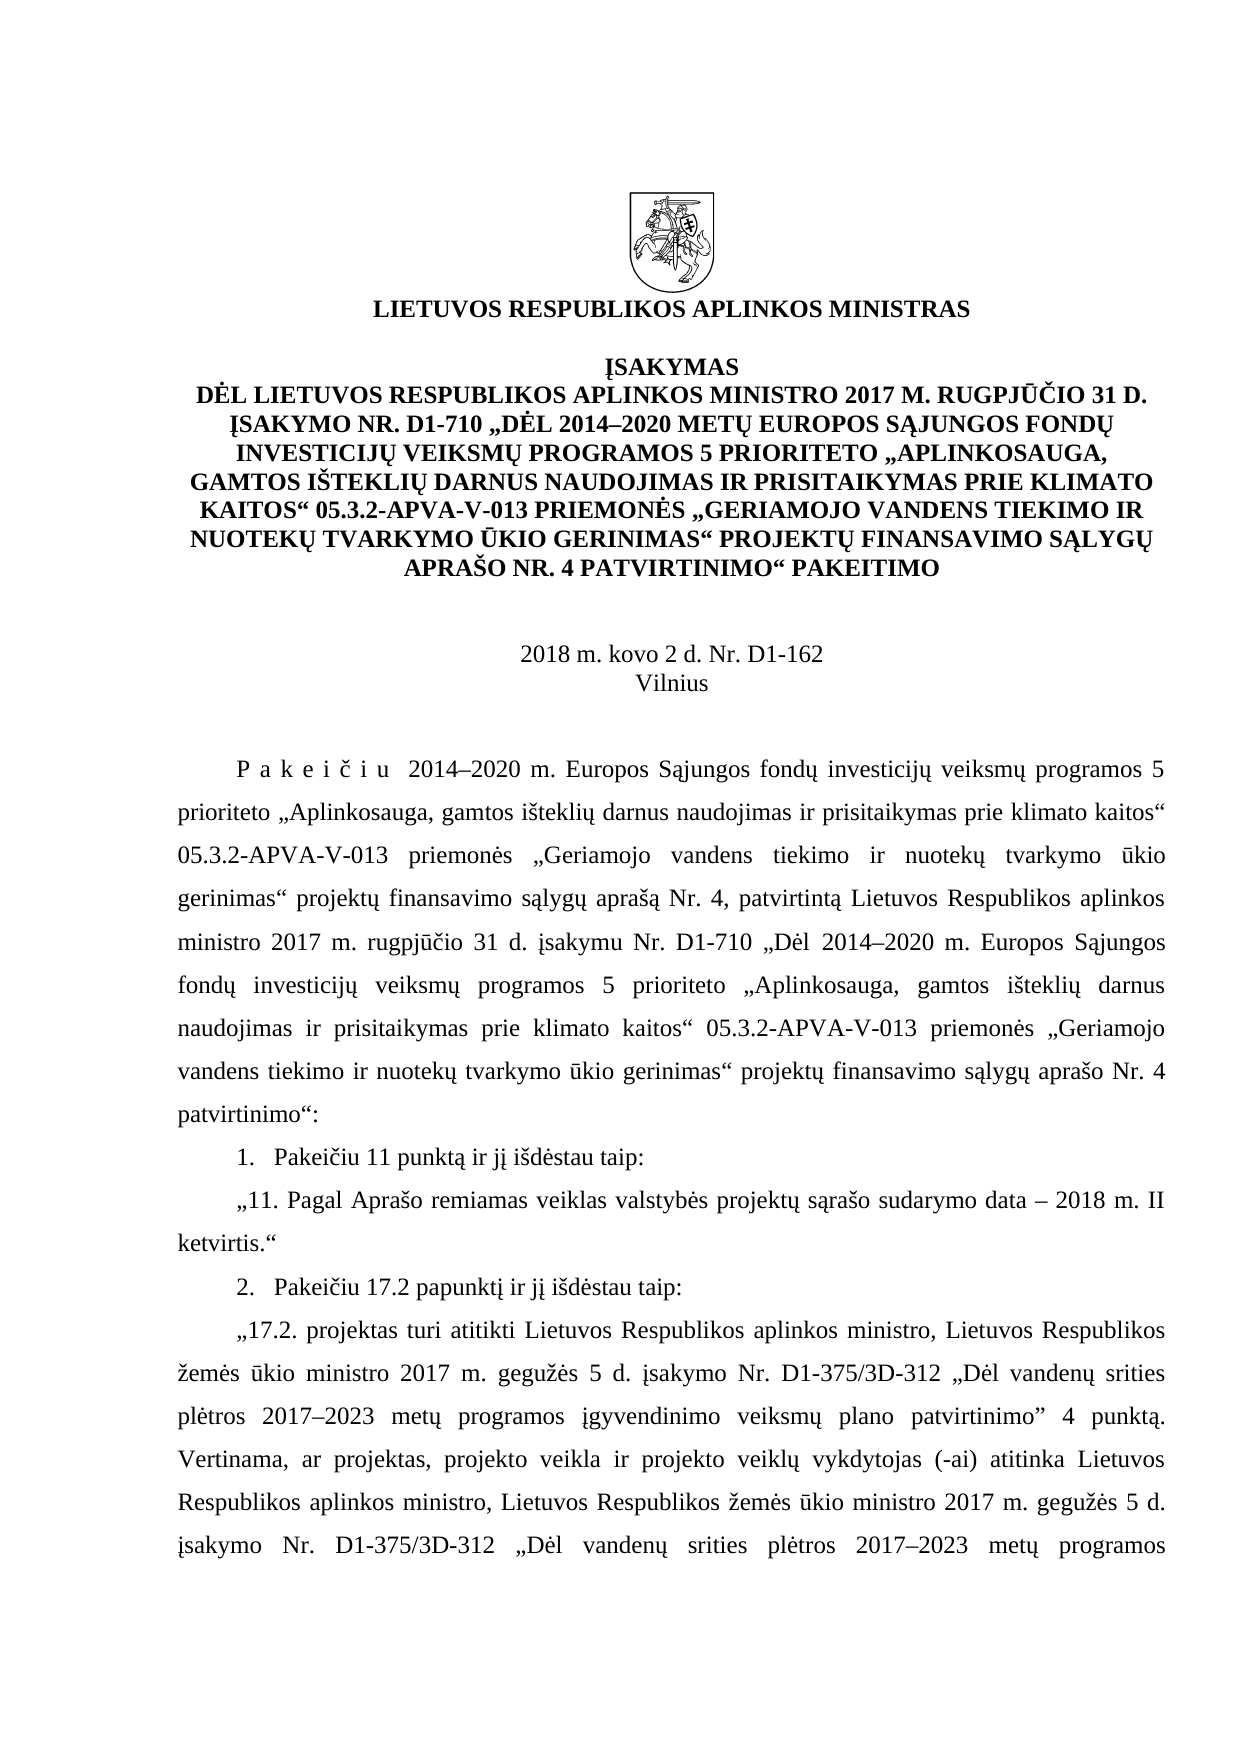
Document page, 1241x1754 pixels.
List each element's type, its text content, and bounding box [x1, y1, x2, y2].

text P a k e i č i u 2014–2020 m. Europos Sąjungos fondų investicijų veiksmų programos 5 prioriteto „Aplinkosauga, gamtos išteklių darnus naudojimas ir prisitaikymas prie klimato kaitos“ 05.3.2-APVA-V-013 priemonės „Geriamojo vandens tiekimo ir nuotekų tvarkymo ūkio gerinimas“ projektų finansavimo sąlygų aprašą Nr. 4, patvirtintą Lietuvos Respublikos aplinkos ministro 2017 m. rugpjūčio 31 d. įsakymu Nr. D1-710 „Dėl 2014–2020 m. Europos Sąjungos fondų investicijų veiksmų programos 5 prioriteto „Aplinkosauga, gamtos išteklių darnus naudojimas ir prisitaikymas prie klimato kaitos“ 05.3.2-APVA-V-013 priemonės „Geriamojo vandens tiekimo ir nuotekų tvarkymo ūkio gerinimas“ projektų finansavimo sąlygų aprašo Nr. 4 patvirtinimo“: [177, 754, 1166, 1128]
text „17.2. projektas turi atitikti Lietuvos Respublikos aplinkos ministro, Lietuvos Respublikos žemės ūkio ministro 2017 m. gegužės 5 d. įsakymo Nr. D1-375/3D-312 „Dėl vandenų srities plėtros 2017–2023 metų programos įgyvendinimo veiksmų plano patvirtinimo” 4 punktą. Vertinama, ar projektas, projekto veikla ir projekto veiklų vykdytojas (-ai) atitinka Lietuvos Respublikos aplinkos ministro, Lietuvos Respublikos žemės ūkio ministro 2017 m. gegužės 5 d. įsakymo Nr. D1-375/3D-312 „Dėl vandenų srities plėtros 2017–2023 metų programos [177, 1315, 1166, 1559]
text 2018 m. kovo 2 d. Nr. D1-162 [177, 639, 1166, 668]
text Vilnius [177, 668, 1166, 697]
text DĖL LIETUVOS RESPUBLIKOS APLINKOS MINISTRO 2017 M. RUGPJŪČIO 31 D. ĮSAKYMO NR. D1-710 „DĖL 2014–2020 METŲ EUROPOS SĄJUNGOS FONDŲ INVESTICIJŲ VEIKSMŲ PROGRAMOS 5 PRIORITETO „APLINKOSAUGA, GAMTOS IŠTEKLIŲ DARNUS NAUDOJIMAS IR PRISITAIKYMAS PRIE KLIMATO KAITOS“ 05.3.2-APVA-V-013 PRIEMONĖS „GERIAMOJO VANDENS TIEKIMO IR NUOTEKŲ TVARKYMO ŪKIO GERINIMAS“ PROJEKTŲ FINANSAVIMO SĄLYGŲ APRAŠO NR. 4 PATVIRTINIMO“ PAKEITIMO [177, 380, 1166, 582]
text 1. Pakeičiu 11 punktą ir jį išdėstau taip: [236, 1142, 1166, 1171]
text ĮSAKYMAS [177, 352, 1166, 380]
text LIETUVOS RESPUBLIKOS APLINKOS MINISTRAS [177, 294, 1166, 323]
text „11. Pagal Aprašo remiamas veiklas valstybės projektų sąrašo sudarymo data – 2018 m. II ketvirtis.“ [177, 1185, 1166, 1257]
text 2. Pakeičiu 17.2 papunktį ir jį išdėstau taip: [236, 1272, 1166, 1300]
